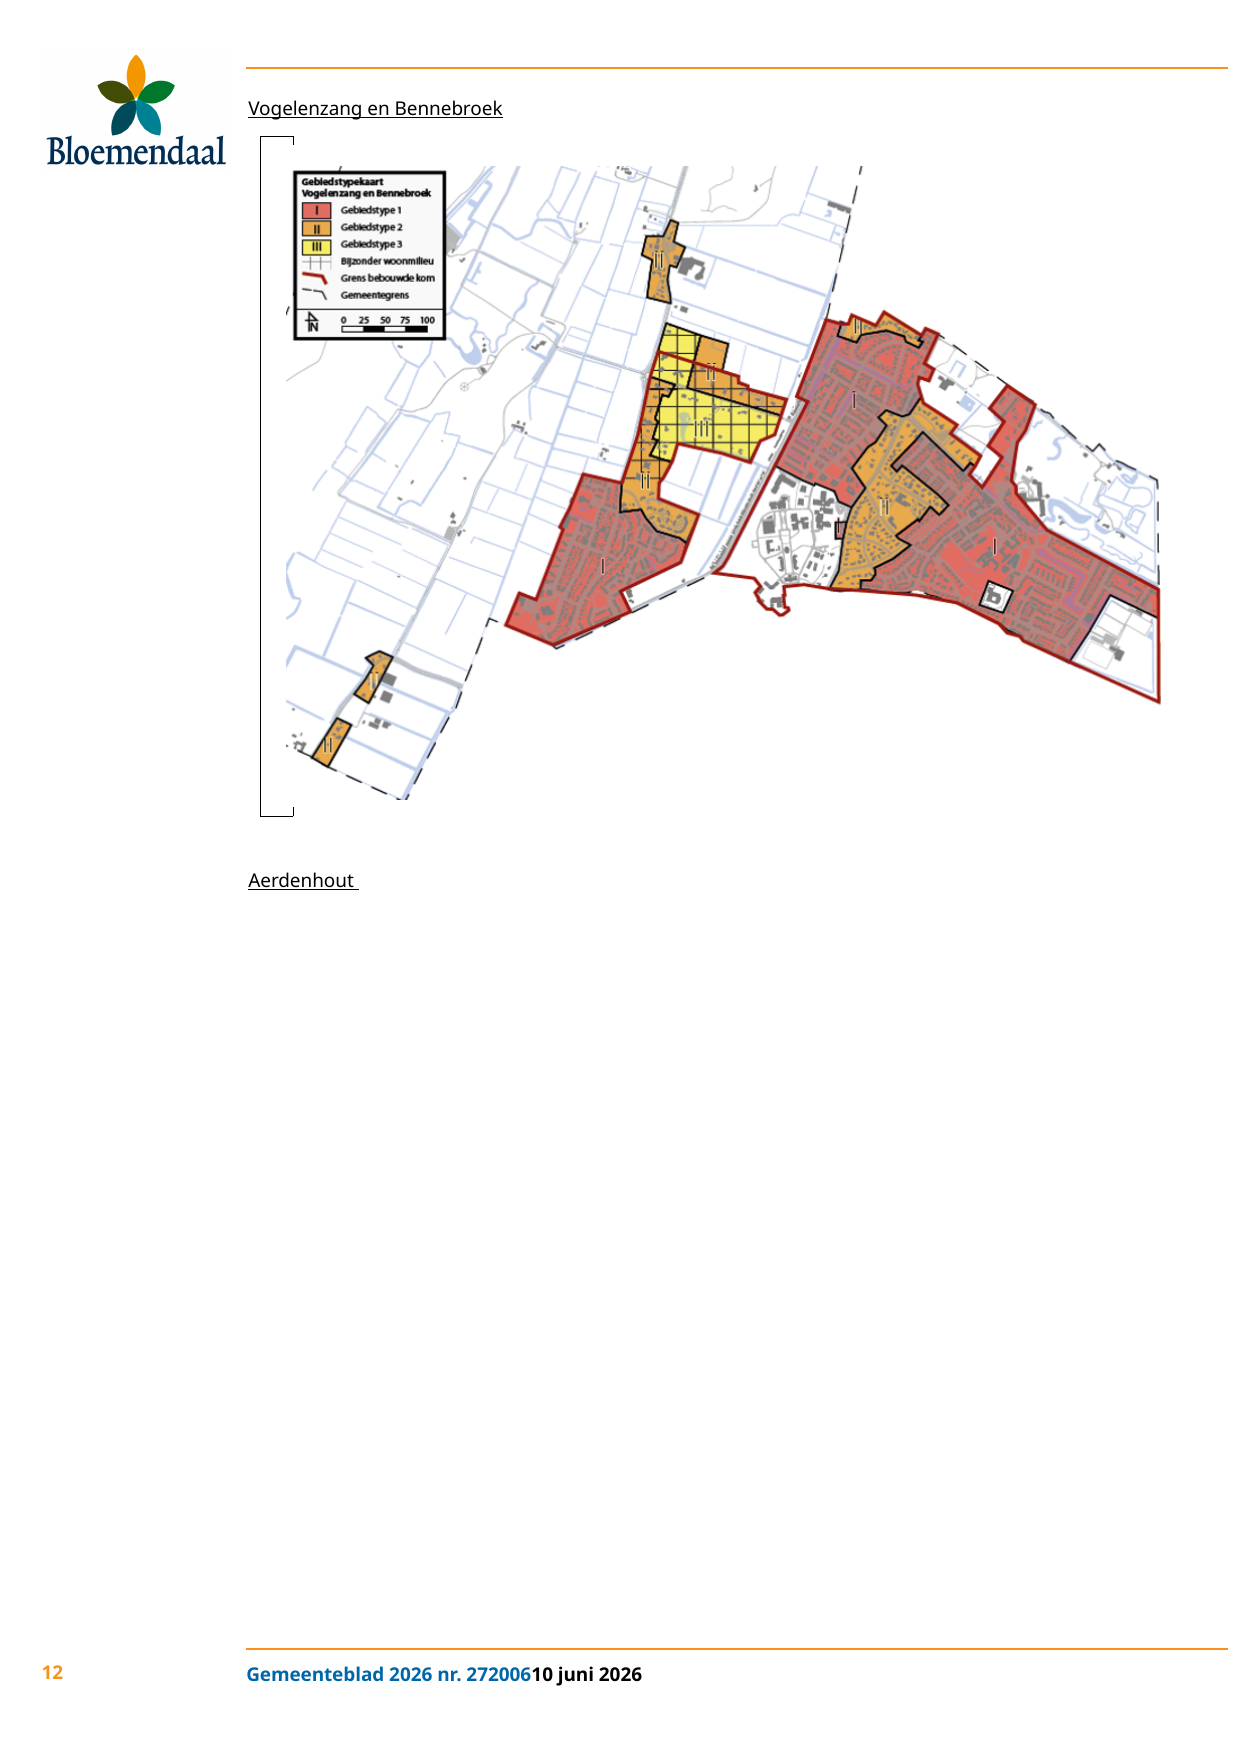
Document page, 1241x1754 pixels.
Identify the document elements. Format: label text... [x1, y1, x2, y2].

text Vogelenzang en Bennebroek [248, 95, 1152, 121]
picture [41, 47, 231, 172]
picture [268, 145, 1173, 807]
text Aerdenhout [248, 867, 1152, 892]
